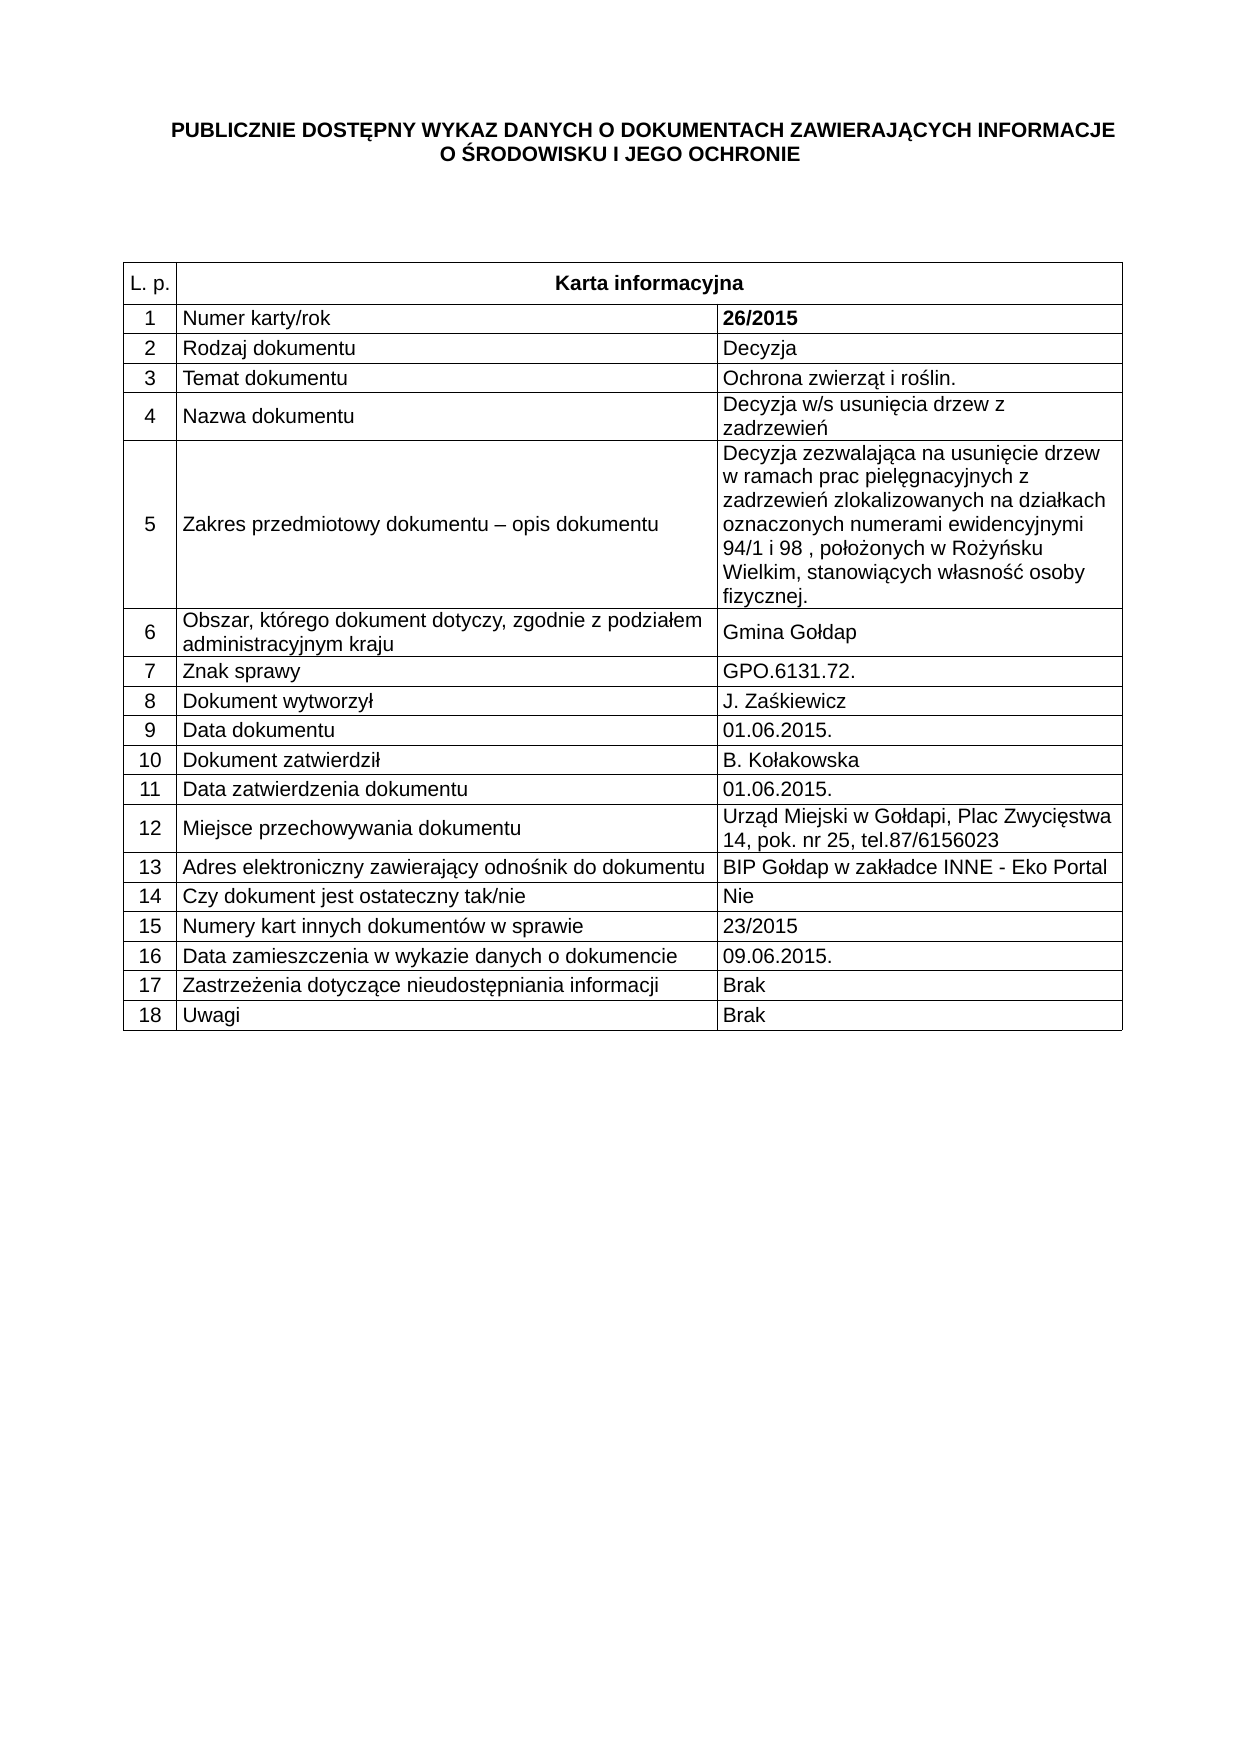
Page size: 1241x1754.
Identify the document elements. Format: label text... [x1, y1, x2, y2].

table_cell 11 [124, 775, 176, 804]
table_cell Nazwa dokumentu [177, 393, 717, 440]
table_cell Temat dokumentu [177, 364, 717, 392]
table_cell BIP Gołdap w zakładce INNE - Eko Portal [718, 853, 1122, 882]
table_cell 17 [124, 971, 176, 1000]
table_cell 01.06.2015. [718, 775, 1122, 804]
table_cell 9 [124, 716, 176, 745]
table_cell Dokument wytworzył [177, 687, 717, 715]
table_cell Znak sprawy [177, 657, 717, 686]
table_cell Decyzja [718, 334, 1122, 363]
table_cell Decyzja w/s usunięcia drzew z zadrzewień [718, 393, 1122, 440]
table_cell Gmina Gołdap [718, 609, 1122, 656]
table_cell Obszar, którego dokument dotyczy, zgodnie z podziałem administracyjnym kraju [177, 609, 717, 656]
table_cell Dokument zatwierdził [177, 746, 717, 774]
table_cell 1 [124, 305, 176, 333]
table_cell Zastrzeżenia dotyczące nieudostępniania informacji [177, 971, 717, 1000]
table_cell 13 [124, 853, 176, 882]
text PUBLICZNIE DOSTĘPNY WYKAZ DANYCH O DOKUMENTACH ZAWIERAJĄCYCH INFORMACJE O ŚRODOWISKU I JEGO OCHRONIE [118, 118, 1122, 166]
table_cell 14 [124, 883, 176, 911]
table_cell 15 [124, 912, 176, 941]
table_cell 8 [124, 687, 176, 715]
table_cell 6 [124, 609, 176, 656]
table_cell 10 [124, 746, 176, 774]
table_cell 5 [124, 441, 176, 608]
table_cell GPO.6131.72. [718, 657, 1122, 686]
table_cell Data dokumentu [177, 716, 717, 745]
table_cell Zakres przedmiotowy dokumentu – opis dokumentu [177, 441, 717, 608]
table_cell 7 [124, 657, 176, 686]
table_cell 12 [124, 805, 176, 852]
table_cell Rodzaj dokumentu [177, 334, 717, 363]
table_cell 18 [124, 1001, 176, 1029]
table_cell Brak [718, 1001, 1122, 1029]
table_cell Numer karty/rok [177, 305, 717, 333]
table_cell Ochrona zwierząt i roślin. [718, 364, 1122, 392]
table_cell Data zamieszczenia w wykazie danych o dokumencie [177, 942, 717, 970]
table_cell Czy dokument jest ostateczny tak/nie [177, 883, 717, 911]
table_cell 09.06.2015. [718, 942, 1122, 970]
table_cell 16 [124, 942, 176, 970]
table_cell 23/2015 [718, 912, 1122, 941]
table_cell Nie [718, 883, 1122, 911]
table_cell Miejsce przechowywania dokumentu [177, 805, 717, 852]
table_cell Brak [718, 971, 1122, 1000]
table_cell Urząd Miejski w Gołdapi, Plac Zwycięstwa 14, pok. nr 25, tel.87/6156023 [718, 805, 1122, 852]
table_cell 26/2015 [718, 305, 1122, 333]
table_cell 01.06.2015. [718, 716, 1122, 745]
table_cell 3 [124, 364, 176, 392]
table_cell 2 [124, 334, 176, 363]
table_cell J. Zaśkiewicz [718, 687, 1122, 715]
table_cell Adres elektroniczny zawierający odnośnik do dokumentu [177, 853, 717, 882]
table_cell Data zatwierdzenia dokumentu [177, 775, 717, 804]
table_header L. p. [124, 263, 176, 303]
table_header Karta informacyjna [177, 263, 1122, 303]
table_cell Decyzja zezwalająca na usunięcie drzew w ramach prac pielęgnacyjnych z zadrzewień zlokalizowanych na działkach oznaczonych numerami ewidencyjnymi 94/1 i 98 , położonych w Rożyńsku Wielkim, stanowiących własność osoby fizycznej. [718, 441, 1122, 608]
table_cell Numery kart innych dokumentów w sprawie [177, 912, 717, 941]
table_cell Uwagi [177, 1001, 717, 1029]
table_cell 4 [124, 393, 176, 440]
table_cell B. Kołakowska [718, 746, 1122, 774]
